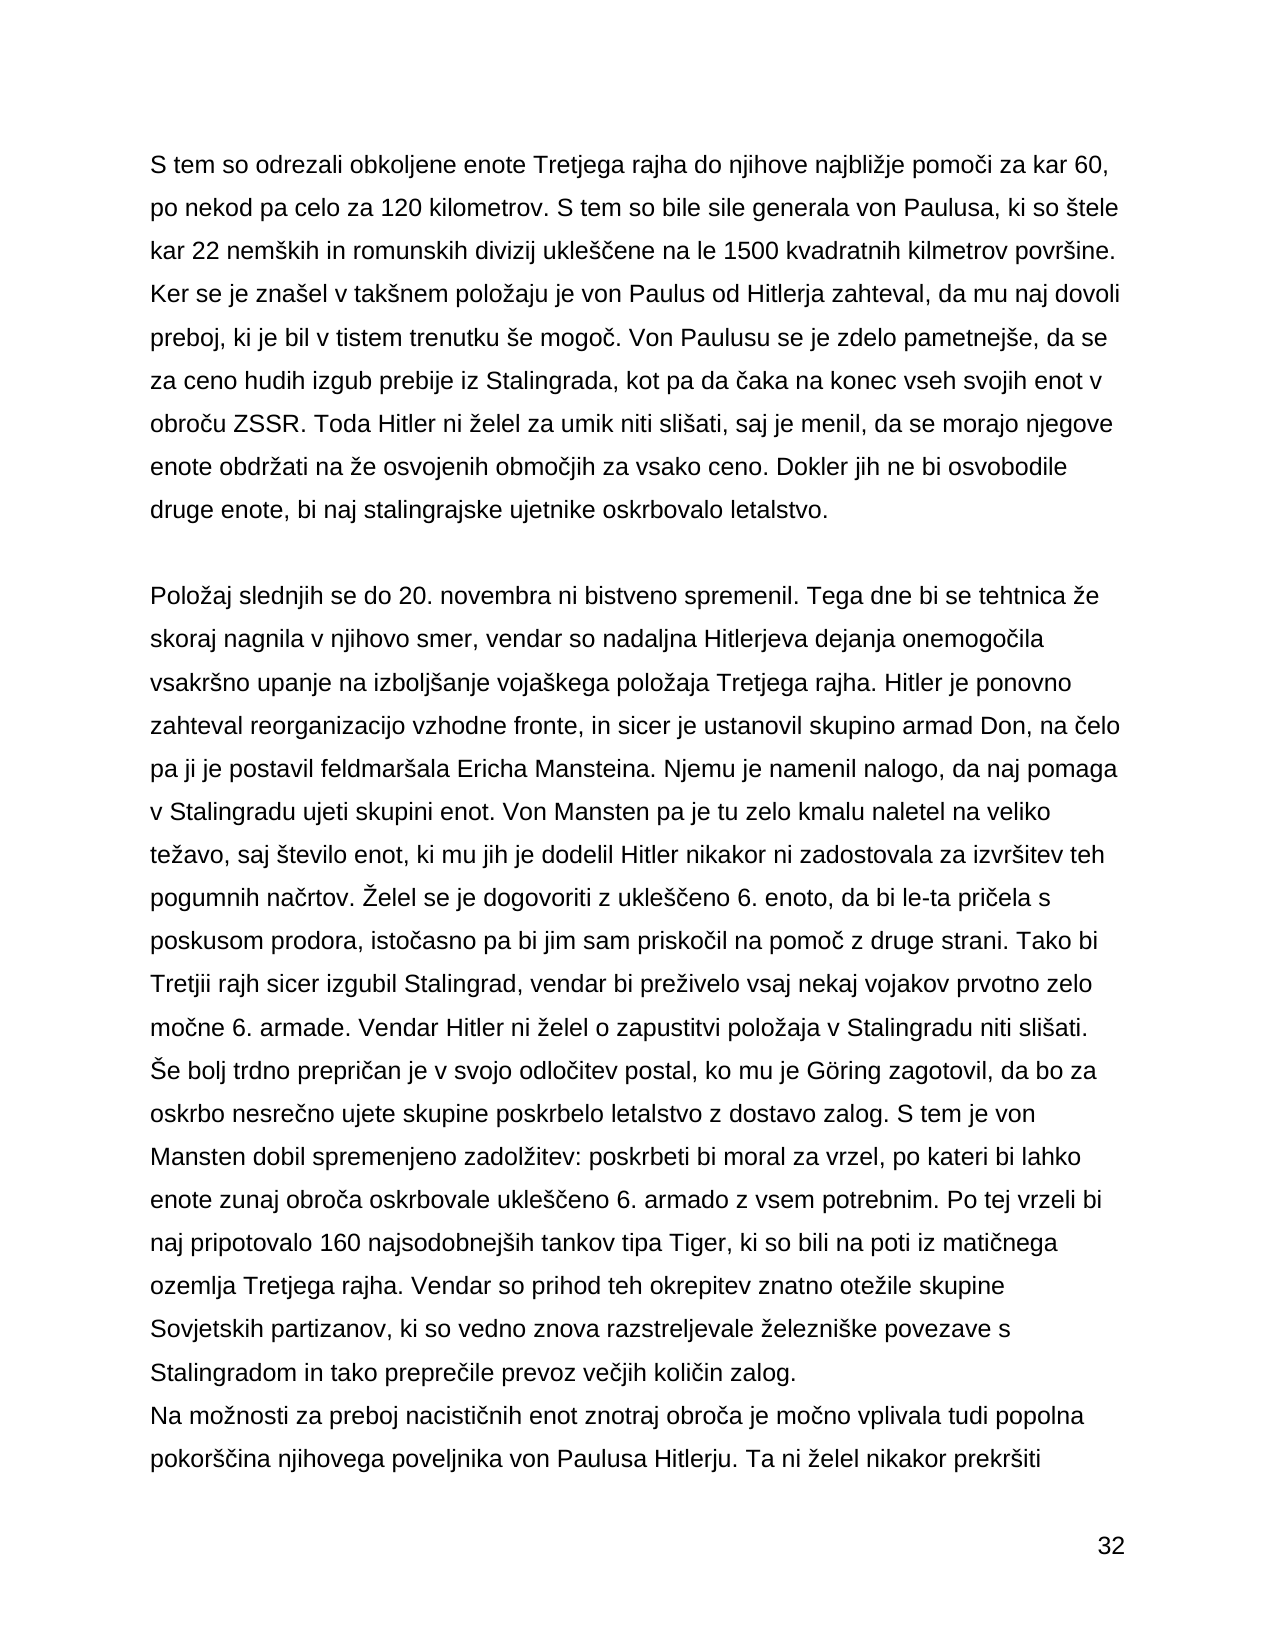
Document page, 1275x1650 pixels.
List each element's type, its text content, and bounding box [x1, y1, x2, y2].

text S tem so odrezali obkoljene enote Tretjega rajha do njihove najbližje pomoči za kar 60, po nekod pa celo za 120 kilometrov. S tem so bile sile generala von Paulusa, ki so štele kar 22 nemških in romunskih divizij ukleščene na le 1500 kvadratnih kilmetrov površine. Ker se je znašel v takšnem položaju je von Paulus od Hitlerja zahteval, da mu naj dovoli preboj, ki je bil v tistem trenutku še mogoč. Von Paulusu se je zdelo pametnejše, da se za ceno hudih izgub prebije iz Stalingrada, kot pa da čaka na konec vseh svojih enot v obroču ZSSR. Toda Hitler ni želel za umik niti slišati, saj je menil, da se morajo njegove enote obdržati na že osvojenih območjih za vsako ceno. Dokler jih ne bi osvobodile druge enote, bi naj stalingrajske ujetnike oskrbovalo letalstvo. [150, 150, 1125, 524]
text Na možnosti za preboj nacističnih enot znotraj obroča je močno vplivala tudi popolna pokorščina njihovega poveljnika von Paulusa Hitlerju. Ta ni želel nikakor prekršiti [150, 1401, 1125, 1472]
text Položaj slednjih se do 20. novembra ni bistveno spremenil. Tega dne bi se tehtnica že skoraj nagnila v njihovo smer, vendar so nadaljna Hitlerjeva dejanja onemogočila vsakršno upanje na izboljšanje vojaškega položaja Tretjega rajha. Hitler je ponovno zahteval reorganizacijo vzhodne fronte, in sicer je ustanovil skupino armad Don, na čelo pa ji je postavil feldmaršala Ericha Mansteina. Njemu je namenil nalogo, da naj pomaga v Stalingradu ujeti skupini enot. Von Mansten pa je tu zelo kmalu naletel na veliko težavo, saj število enot, ki mu jih je dodelil Hitler nikakor ni zadostovala za izvršitev teh pogumnih načrtov. Želel se je dogovoriti z ukleščeno 6. enoto, da bi le-ta pričela s poskusom prodora, istočasno pa bi jim sam priskočil na pomoč z druge strani. Tako bi Tretjii rajh sicer izgubil Stalingrad, vendar bi preživelo vsaj nekaj vojakov prvotno zelo močne 6. armade. Vendar Hitler ni želel o zapustitvi položaja v Stalingradu niti slišati. Še bolj trdno prepričan je v svojo odločitev postal, ko mu je Göring zagotovil, da bo za oskrbo nesrečno ujete skupine poskrbelo letalstvo z dostavo zalog. S tem je von Mansten dobil spremenjeno zadolžitev: poskrbeti bi moral za vrzel, po kateri bi lahko enote zunaj obroča oskrbovale ukleščeno 6. armado z vsem potrebnim. Po tej vrzeli bi naj pripotovalo 160 najsodobnejših tankov tipa Tiger, ki so bili na poti iz matičnega ozemlja Tretjega rajha. Vendar so prihod teh okrepitev znatno otežile skupine Sovjetskih partizanov, ki so vedno znova razstreljevale železniške povezave s Stalingradom in tako preprečile prevoz večjih količin zalog. [150, 581, 1125, 1386]
